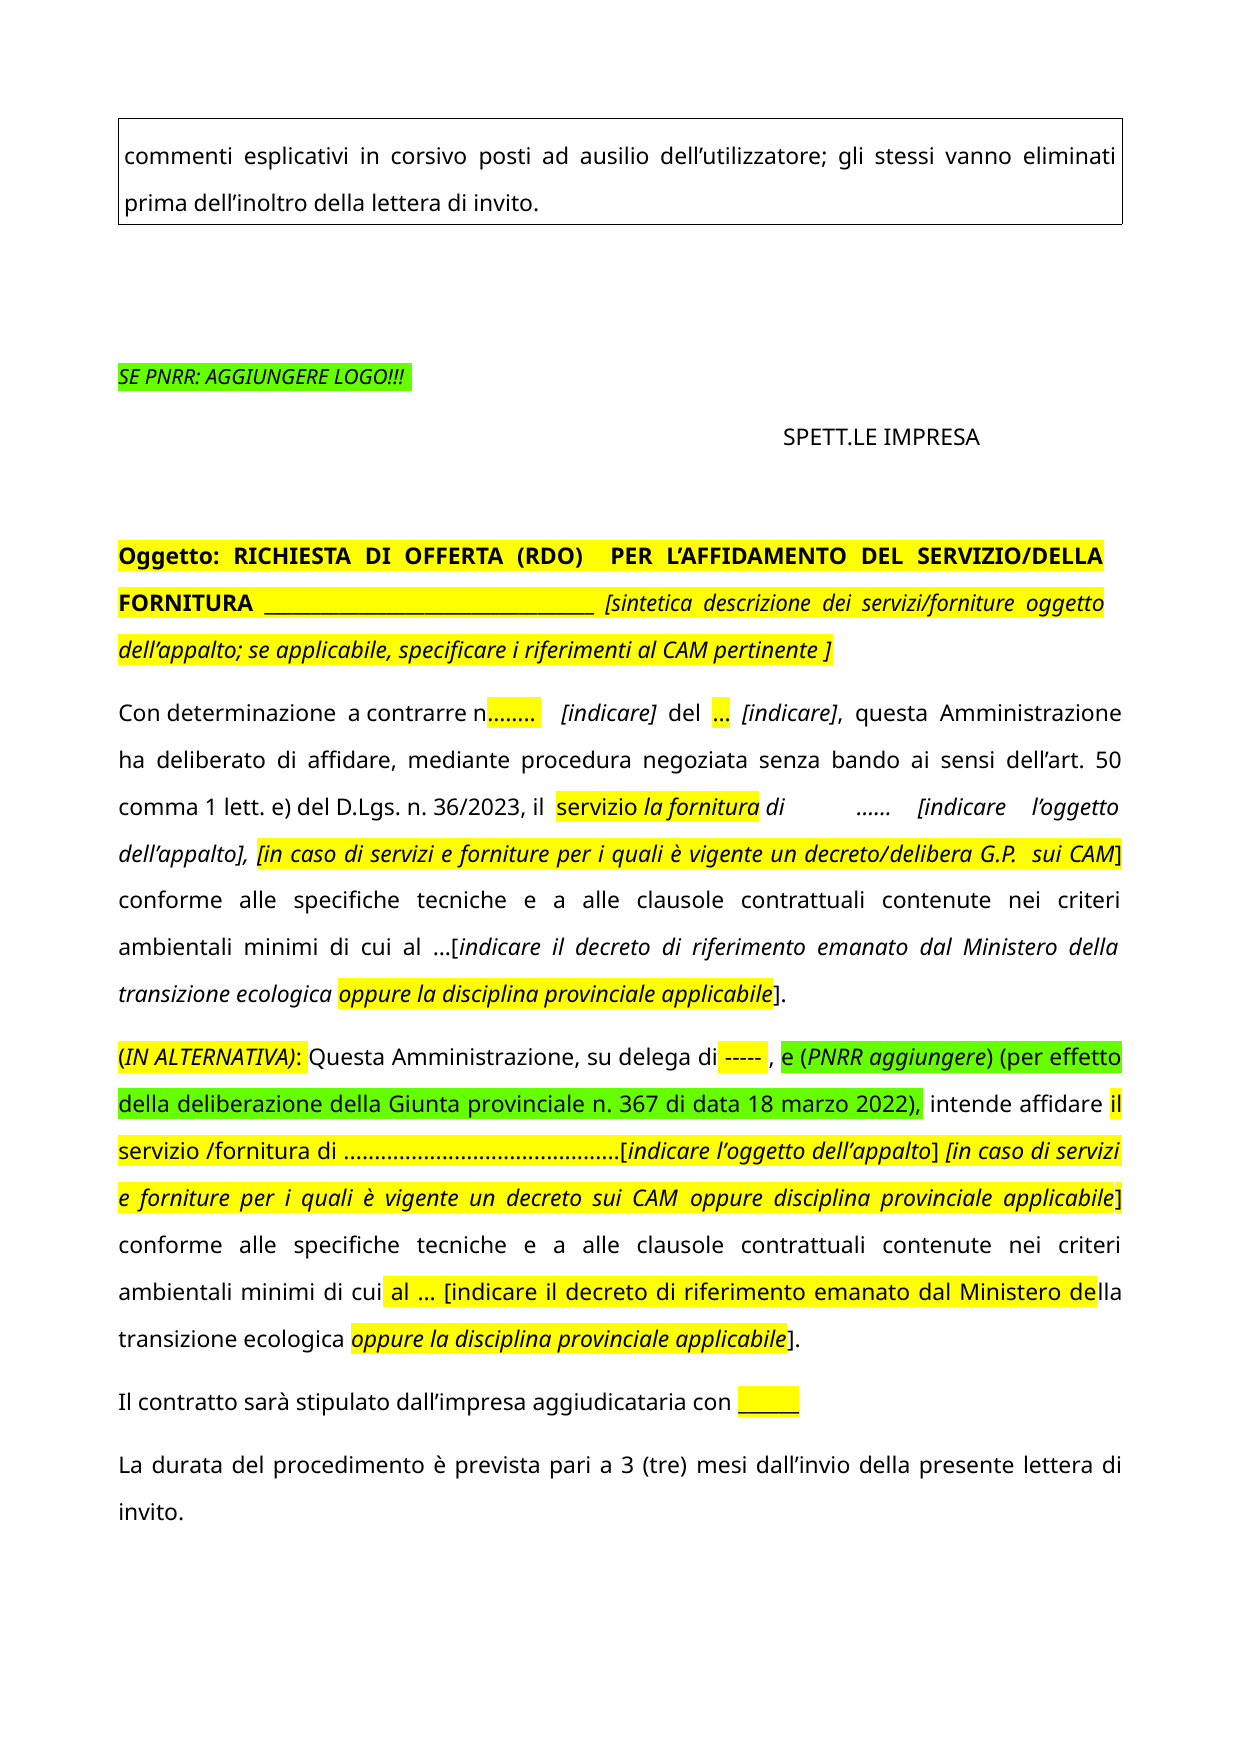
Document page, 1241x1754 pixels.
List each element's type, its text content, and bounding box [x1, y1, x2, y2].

text (IN ALTERNATIVA): Questa Amministrazione, su delega di ----- , e (PNRR aggiungere) (per effetto della deliberazione della Giunta provinciale n. 367 di data 18 marzo 2022), intende affidare il servizio /fornitura di .............................................[indicare l’oggetto dell’appalto] [in caso di servizi e forniture per i quali è vigente un decreto sui CAM oppure disciplina provinciale applicabile] conforme alle specifiche tecniche e a alle clausole contrattuali contenute nei criteri ambientali minimi di cui al … [indicare il decreto di riferimento emanato dal Ministero della transizione ecologica oppure la disciplina provinciale applicabile]. [118, 1041, 1122, 1354]
text Con determinazione a contrarre n…….. [indicare] del … [indicare], questa Amministrazione ha deliberato di affidare, mediante procedura negoziata senza bando ai sensi dell’art. 50 comma 1 lett. e) del D.Lgs. n. 36/2023, il servizio la fornitura di …… [indicare l’oggetto dell’appalto], [in caso di servizi e forniture per i quali è vigente un decreto/delibera G.P. sui CAM] conforme alle specifiche tecniche e a alle clausole contrattuali contenute nei criteri ambientali minimi di cui al …[indicare il decreto di riferimento emanato dal Ministero della transizione ecologica oppure la disciplina provinciale applicabile]. [118, 697, 1122, 1009]
text La durata del procedimento è prevista pari a 3 (tre) mesi dall’invio della presente lettera di invito. [118, 1449, 1122, 1527]
text SE PNRR: AGGIUNGERE LOGO!!! [118, 362, 1122, 391]
text SPETT.LE IMPRESA [118, 421, 1122, 452]
text Il contratto sarà stipulato dall’impresa aggiudicataria con ______ [118, 1386, 1122, 1417]
table_header commenti esplicativi in corsivo posti ad ausilio dell’utilizzatore; gli stessi vanno eliminati prima dell’inoltro della lettera di invito. [119, 119, 1122, 224]
text Oggetto: RICHIESTA DI OFFERTA (RDO) PER L’AFFIDAMENTO DEL SERVIZIO/DELLA FORNITURA ___________________________________ [sintetica descrizione dei servizi/forniture oggetto dell’appalto; se applicabile, specificare i riferimenti al CAM pertinente ] [118, 540, 1104, 665]
